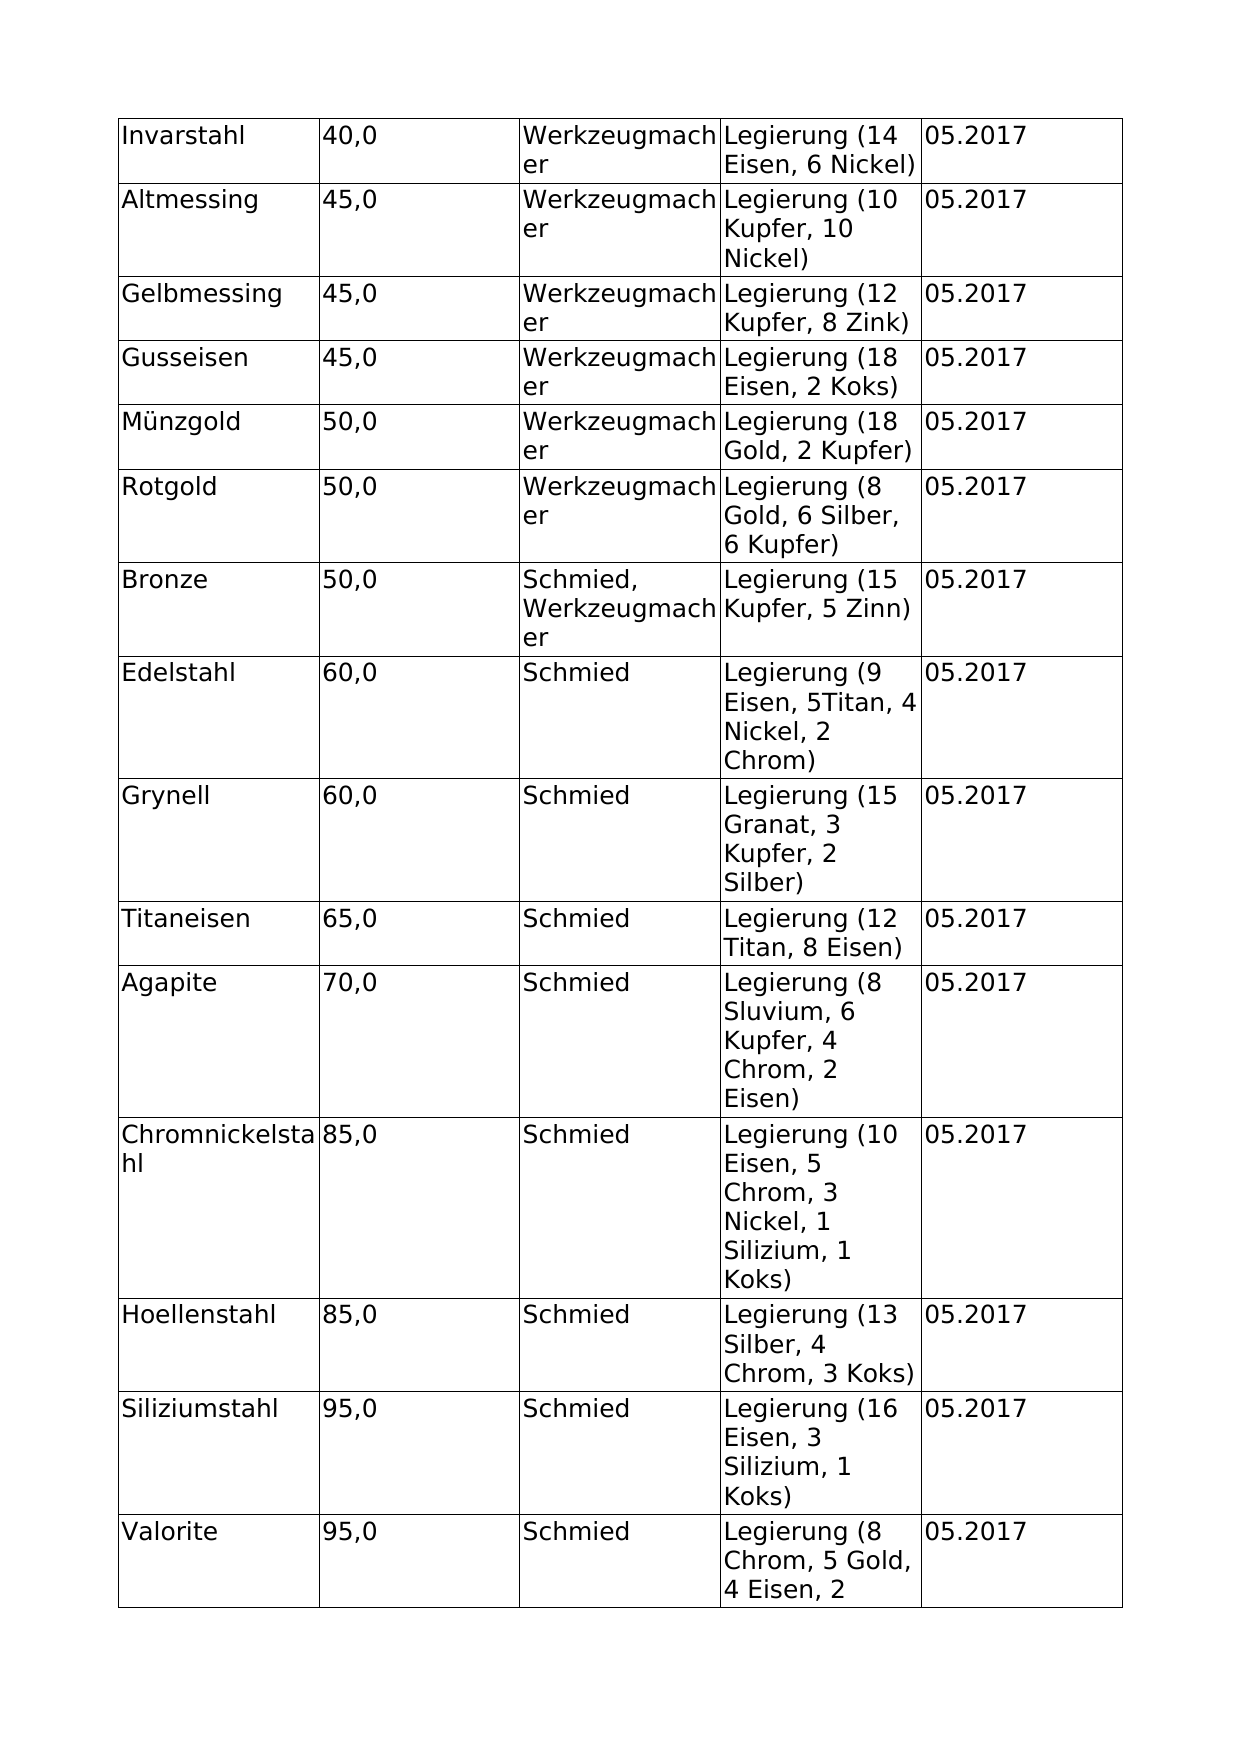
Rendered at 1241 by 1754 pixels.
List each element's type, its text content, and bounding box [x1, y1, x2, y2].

table_cell Bronze [119, 563, 319, 656]
table_cell Werkzeugmacher [520, 277, 720, 340]
table_cell Schmied [520, 1392, 720, 1514]
table_cell 05.2017 [922, 657, 1122, 778]
table_cell 95,0 [320, 1515, 519, 1607]
table_cell Invarstahl [119, 119, 319, 182]
table_cell Gusseisen [119, 341, 319, 404]
table_cell 40,0 [320, 119, 519, 182]
table_cell Chromnickelstahl [119, 1118, 319, 1298]
table_cell 95,0 [320, 1392, 519, 1514]
table_cell Werkzeugmacher [520, 184, 720, 276]
table_cell Schmied, Werkzeugmacher [520, 563, 720, 656]
table_cell 50,0 [320, 405, 519, 469]
table_cell Schmied [520, 1299, 720, 1391]
table_cell 05.2017 [922, 1515, 1122, 1607]
table_cell 05.2017 [922, 184, 1122, 276]
table_cell 05.2017 [922, 277, 1122, 340]
table_cell 50,0 [320, 470, 519, 562]
table_cell 05.2017 [922, 119, 1122, 182]
table_cell 65,0 [320, 902, 519, 965]
table_cell Werkzeugmacher [520, 341, 720, 404]
table_cell Titaneisen [119, 902, 319, 965]
table_cell 60,0 [320, 657, 519, 778]
table_cell Legierung (15 Kupfer, 5 Zinn) [721, 563, 921, 656]
table_cell 05.2017 [922, 405, 1122, 469]
table_cell Legierung (12 Kupfer, 8 Zink) [721, 277, 921, 340]
table_cell Legierung (8 Sluvium, 6 Kupfer, 4 Chrom, 2 Eisen) [721, 966, 921, 1117]
table_cell 05.2017 [922, 966, 1122, 1117]
table_cell Altmessing [119, 184, 319, 276]
table_cell Legierung (15 Granat, 3 Kupfer, 2 Silber) [721, 779, 921, 901]
table_cell Schmied [520, 1118, 720, 1298]
table_cell Legierung (12 Titan, 8 Eisen) [721, 902, 921, 965]
table_cell Legierung (18 Eisen, 2 Koks) [721, 341, 921, 404]
table_cell 05.2017 [922, 341, 1122, 404]
table_cell Legierung (8 Chrom, 5 Gold, 4 Eisen, 2 [721, 1515, 921, 1607]
table_cell Legierung (16 Eisen, 3 Silizium, 1 Koks) [721, 1392, 921, 1514]
table_cell Schmied [520, 657, 720, 778]
table_cell Legierung (18 Gold, 2 Kupfer) [721, 405, 921, 469]
table_cell Valorite [119, 1515, 319, 1607]
table_cell Schmied [520, 966, 720, 1117]
table_cell 45,0 [320, 184, 519, 276]
table_cell Schmied [520, 1515, 720, 1607]
table_cell 05.2017 [922, 563, 1122, 656]
table_cell 45,0 [320, 277, 519, 340]
table_cell Werkzeugmacher [520, 119, 720, 182]
table_cell Legierung (10 Eisen, 5 Chrom, 3 Nickel, 1 Silizium, 1 Koks) [721, 1118, 921, 1298]
table_cell Legierung (9 Eisen, 5Titan, 4 Nickel, 2 Chrom) [721, 657, 921, 778]
table_cell Siliziumstahl [119, 1392, 319, 1514]
table_cell 05.2017 [922, 1392, 1122, 1514]
table_cell 05.2017 [922, 470, 1122, 562]
table_cell Gelbmessing [119, 277, 319, 340]
table_cell 85,0 [320, 1299, 519, 1391]
table_cell 50,0 [320, 563, 519, 656]
table_cell Legierung (13 Silber, 4 Chrom, 3 Koks) [721, 1299, 921, 1391]
table_cell Schmied [520, 779, 720, 901]
table_cell Agapite [119, 966, 319, 1117]
table_cell 05.2017 [922, 1118, 1122, 1298]
table_cell 05.2017 [922, 1299, 1122, 1391]
table_cell Grynell [119, 779, 319, 901]
table_cell 45,0 [320, 341, 519, 404]
table_cell Legierung (8 Gold, 6 Silber, 6 Kupfer) [721, 470, 921, 562]
table_cell Hoellenstahl [119, 1299, 319, 1391]
table_cell 05.2017 [922, 902, 1122, 965]
table_cell 05.2017 [922, 779, 1122, 901]
table_cell Rotgold [119, 470, 319, 562]
table_cell Münzgold [119, 405, 319, 469]
table_cell Werkzeugmacher [520, 470, 720, 562]
table_cell Legierung (10 Kupfer, 10 Nickel) [721, 184, 921, 276]
table_cell 60,0 [320, 779, 519, 901]
table_cell Edelstahl [119, 657, 319, 778]
table_cell Legierung (14 Eisen, 6 Nickel) [721, 119, 921, 182]
table_cell Werkzeugmacher [520, 405, 720, 469]
table_cell 85,0 [320, 1118, 519, 1298]
table_cell Schmied [520, 902, 720, 965]
table_cell 70,0 [320, 966, 519, 1117]
